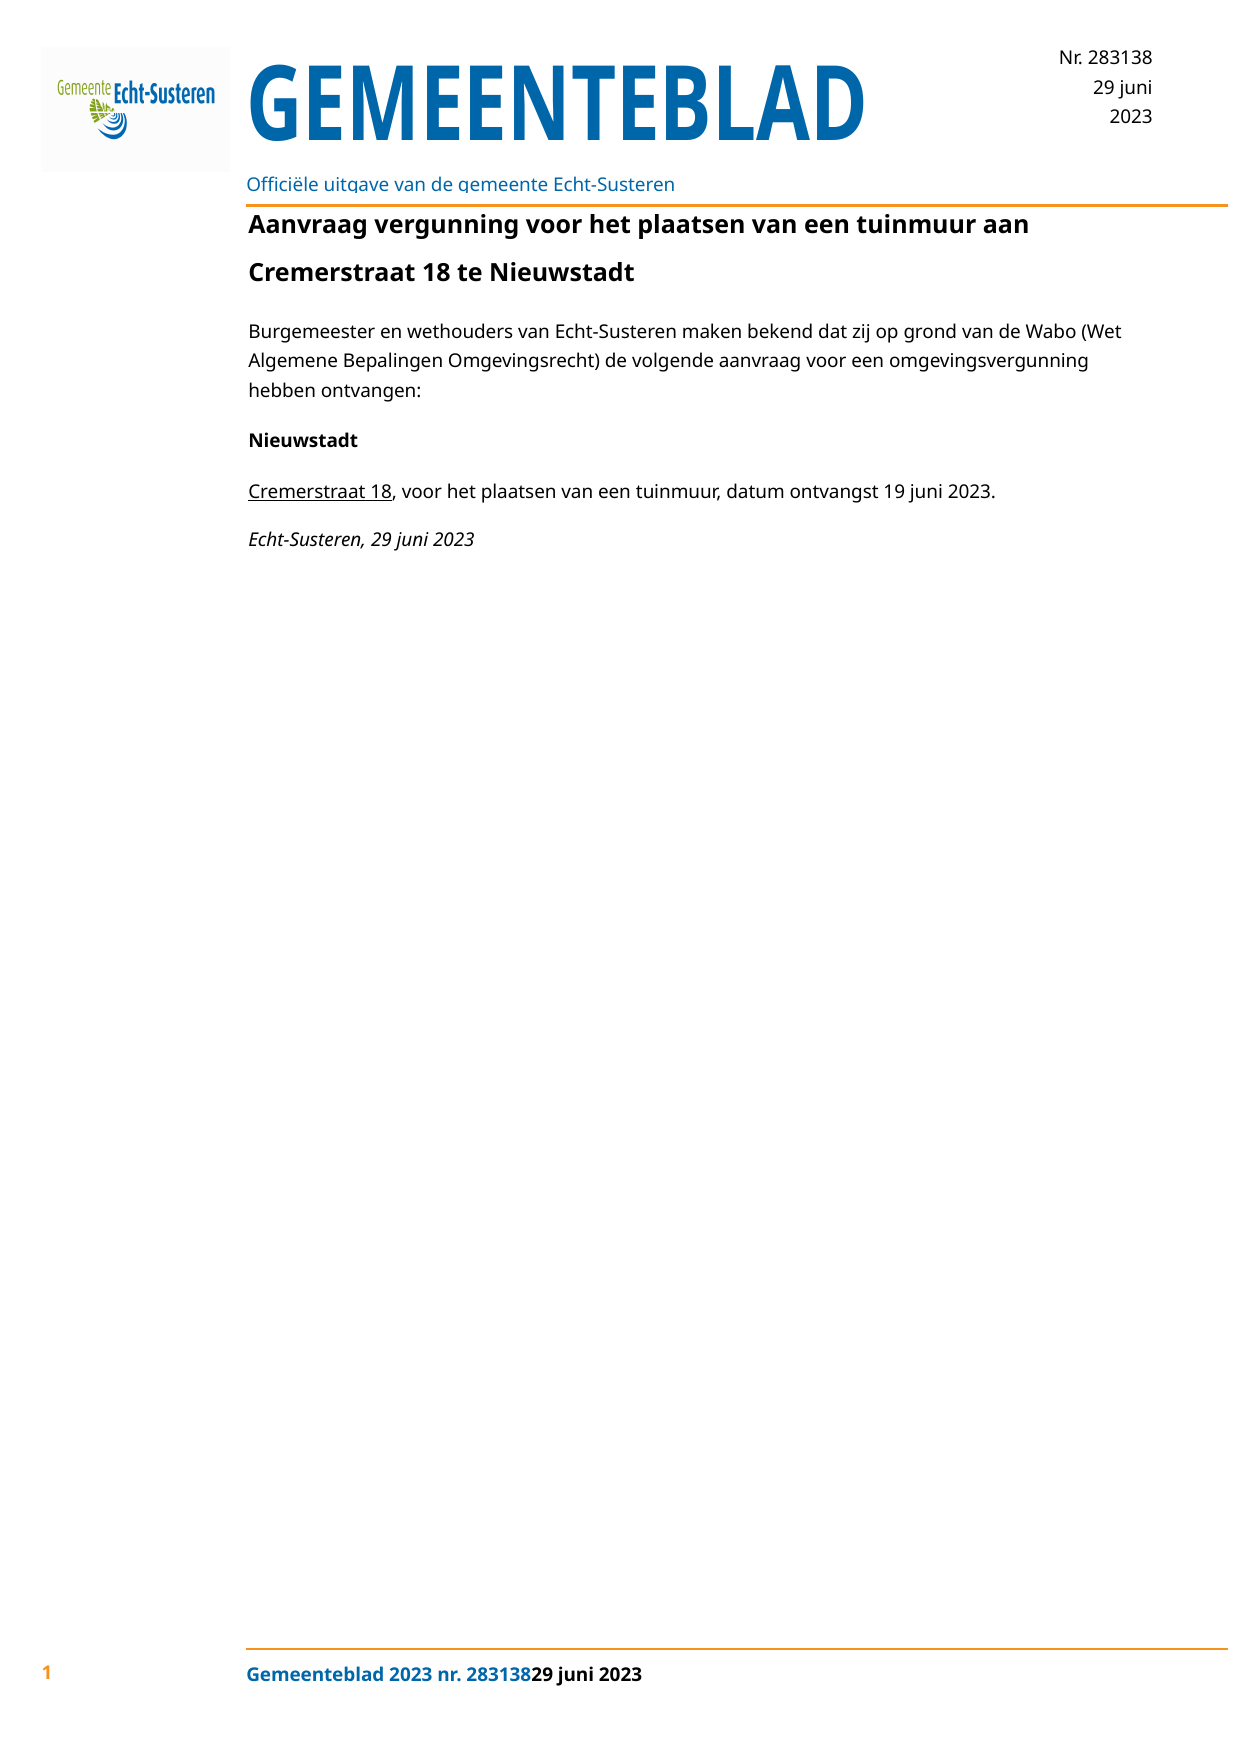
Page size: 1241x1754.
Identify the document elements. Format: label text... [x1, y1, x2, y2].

text Aanvraag vergunning voor het plaatsen van een tuinmuur aan Cremerstraat 18 te Nieuwstadt [248, 207, 1152, 288]
text Cremerstraat 18, voor het plaatsen van een tuinmuur, datum ontvangst 19 juni 2023. [248, 478, 1152, 504]
text Burgemeester en wethouders van Echt-Susteren maken bekend dat zij op grond van de Wabo (Wet Algemene Bepalingen Omgevingsrecht) de volgende aanvraag voor een omgevingsvergunning hebben ontvangen: [248, 318, 1152, 403]
text Nieuwstadt [248, 427, 1152, 453]
text Echt-Susteren, 29 juni 2023 [248, 526, 1152, 551]
picture [41, 47, 231, 172]
